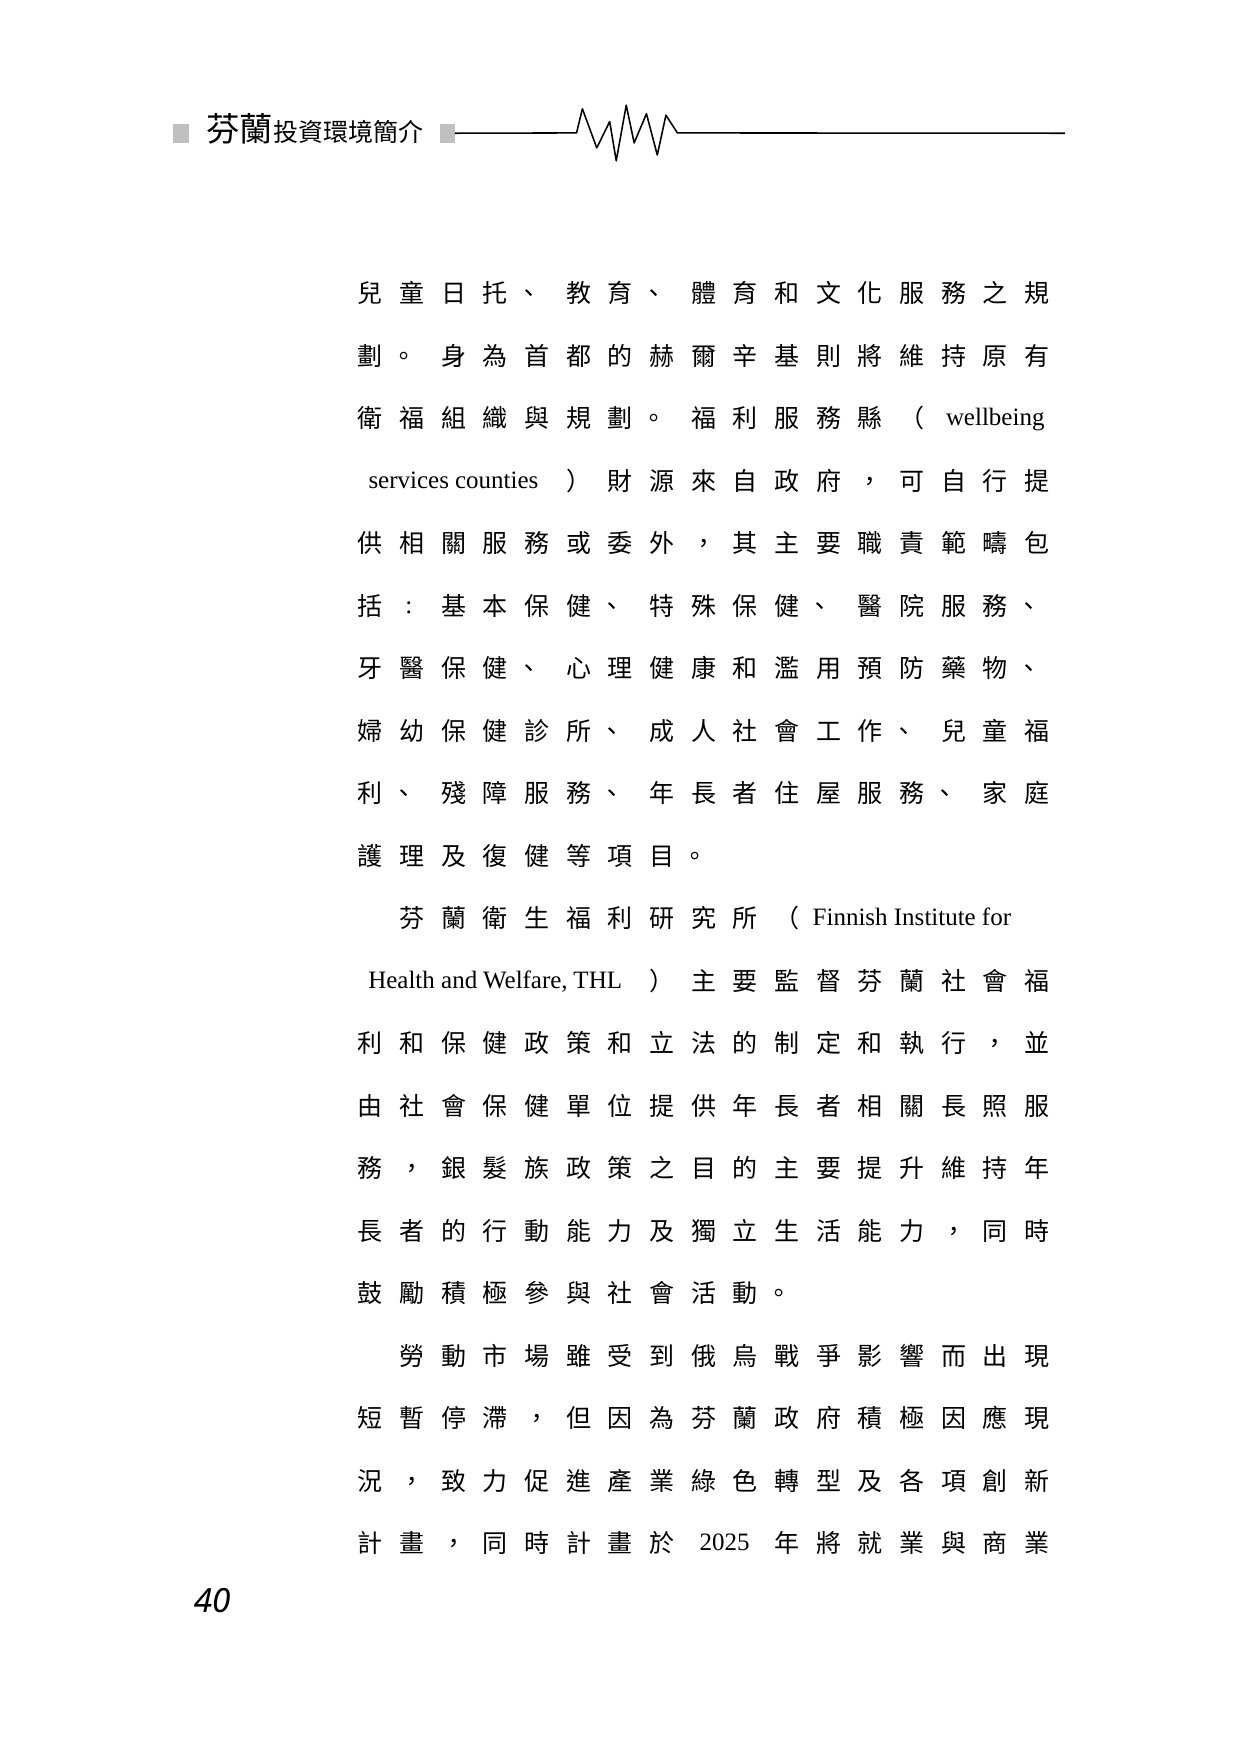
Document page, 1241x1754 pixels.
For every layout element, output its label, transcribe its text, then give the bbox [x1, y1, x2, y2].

text 芬蘭衛生福利研究所（Finnish Institute for Health and Welfare, THL）主要監督芬蘭社會福利和保健政策和立法的制定和執行，並由社會保健單位提供年長者相關長照服務，銀髮族政策之目的主要提升維持年長者的行動能力及獨立生活能力，同時鼓勵積極參與社會活動。 [330, 875, 1058, 1313]
text 兒童日托、教育、體育和文化服務之規劃。身為首都的赫爾辛基則將維持原有衛福組織與規劃。福利服務縣（wellbeing services counties）財源來自政府，可自行提供相關服務或委外，其主要職責範疇包括: 基本保健、特殊保健、醫院服務、牙醫保健、心理健康和濫用預防藥物、婦幼保健診所、成人社會工作、兒童福利、殘障服務、年長者住屋服務、家庭護理及復健等項目。 [330, 250, 1058, 875]
text 勞動市場雖受到俄烏戰爭影響而出現短暫停滯，但因為芬蘭政府積極因應現況，致力促進產業綠色轉型及各項創新計畫，同時計畫於2025年將就業與商業 [330, 1313, 1058, 1563]
